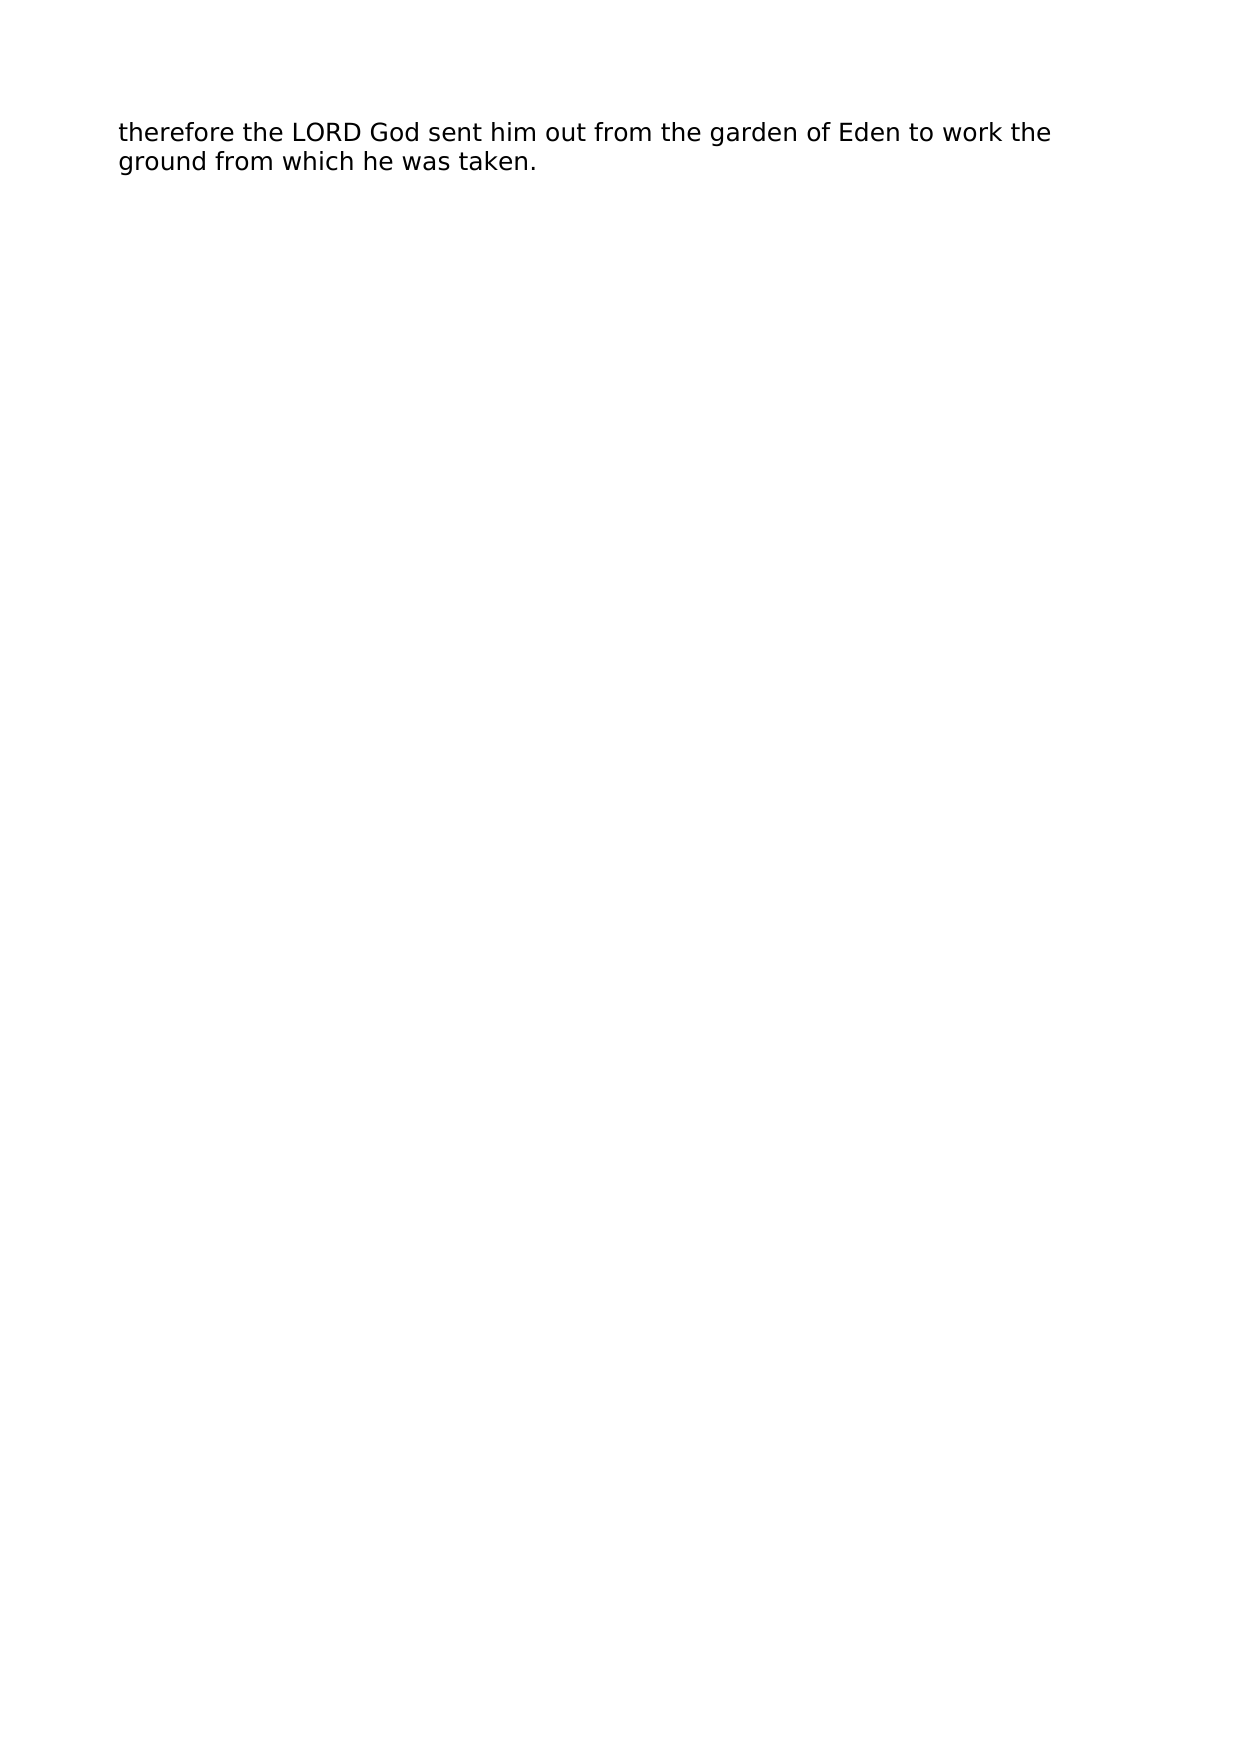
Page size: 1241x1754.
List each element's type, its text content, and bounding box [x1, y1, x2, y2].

text therefore the LORD God sent him out from the garden of Eden to work the ground from which he was taken. [118, 118, 1122, 176]
